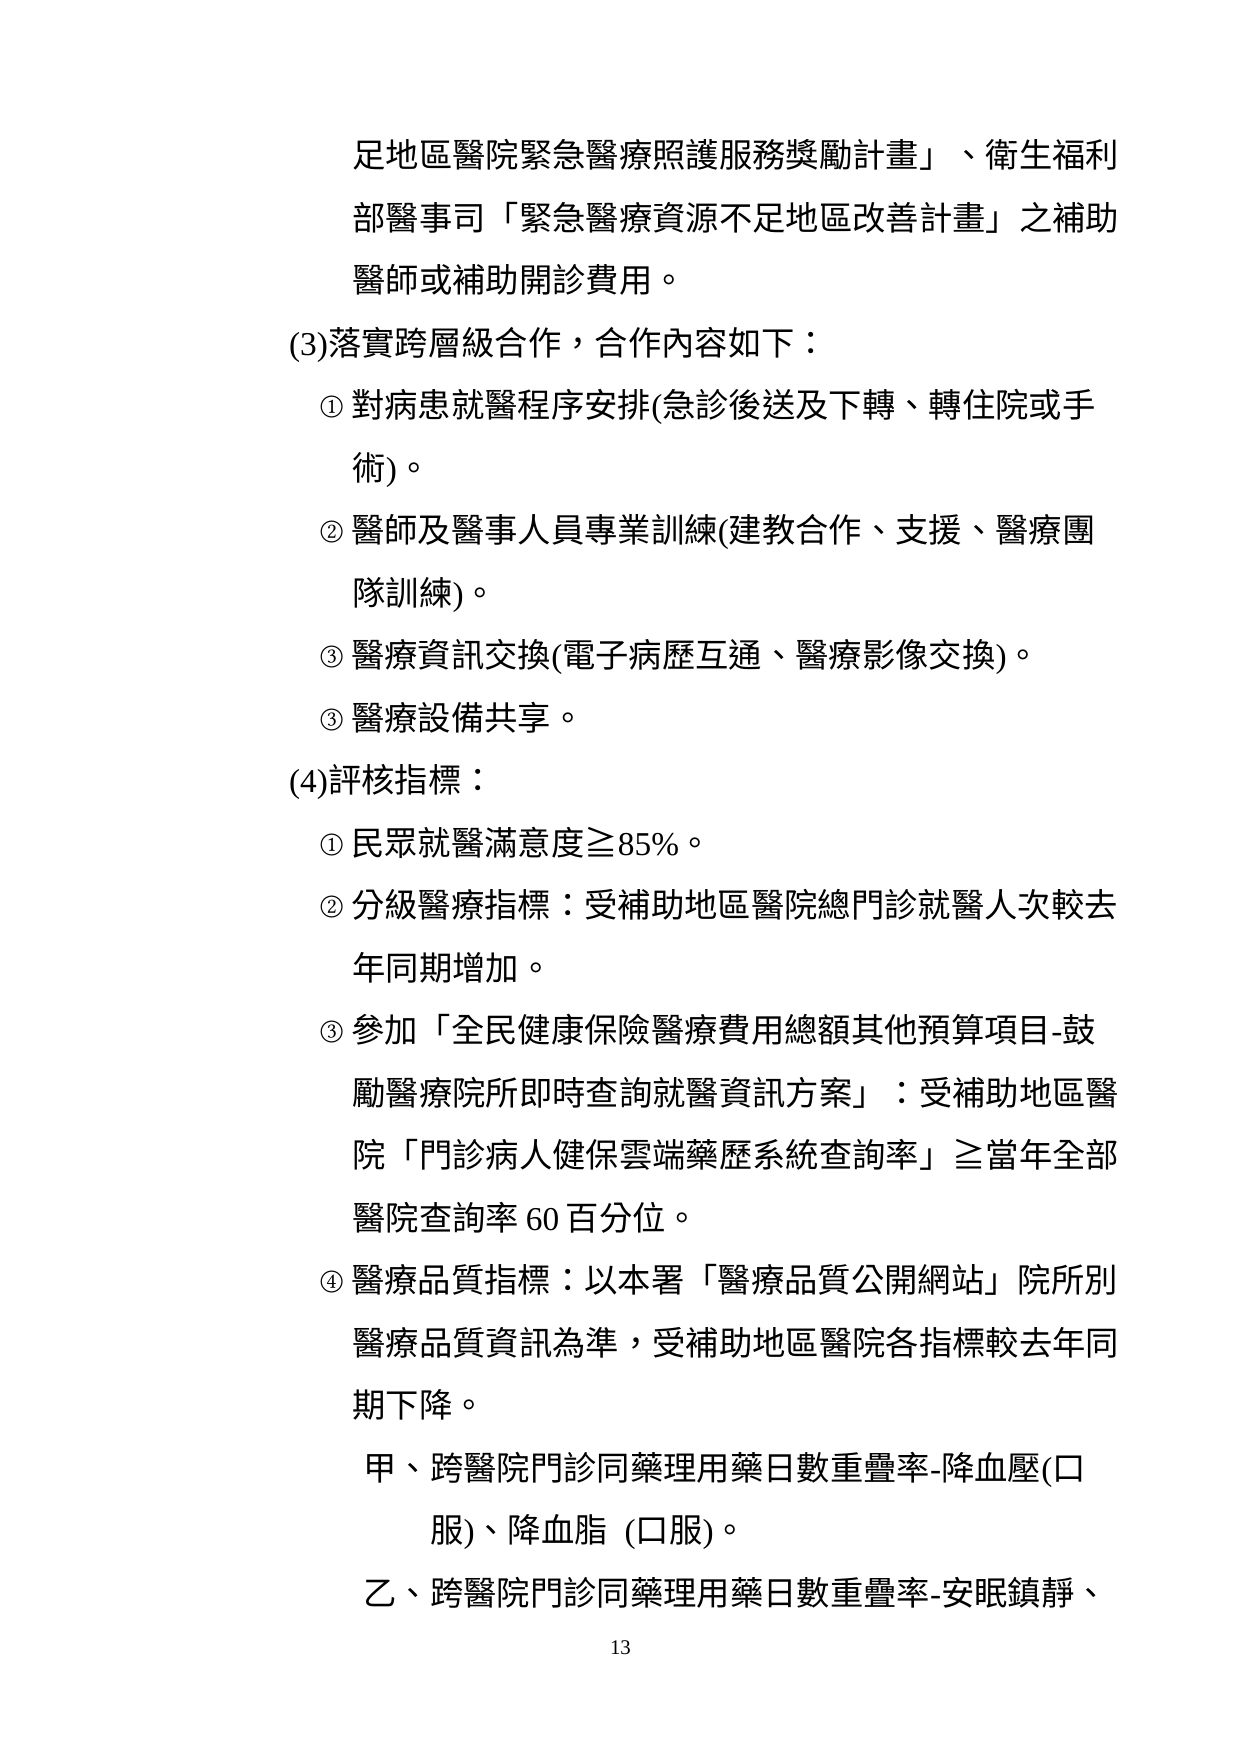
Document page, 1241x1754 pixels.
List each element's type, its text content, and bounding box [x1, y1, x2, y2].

text ④醫療品質指標：以本署「醫療品質公開網站」院所別醫療品質資訊為準，受補助地區醫院各指標較去年同期下降。 [319, 1237, 1128, 1424]
text ③醫療資訊交換(電子病歷互通、醫療影像交換)。 [319, 612, 1128, 674]
text ②醫師及醫事人員專業訓練(建教合作、支援、醫療團隊訓練)。 [319, 487, 1128, 612]
text ①對病患就醫程序安排(急診後送及下轉、轉住院或手術)。 [319, 362, 1128, 487]
text ③參加「全民健康保險醫療費用總額其他預算項目-鼓勵醫療院所即時查詢就醫資訊方案」：受補助地區醫院「門診病人健保雲端藥歷系統查詢率」≧當年全部醫院查詢率60百分位。 [319, 987, 1128, 1237]
text (4)評核指標： [289, 737, 1128, 799]
text ③醫療設備共享。 [319, 674, 1128, 737]
text (3)落實跨層級合作，合作內容如下： [289, 299, 1128, 362]
text ①民眾就醫滿意度≧85%。 [319, 799, 1128, 862]
text 甲、跨醫院門診同藥理用藥日數重疊率-降血壓(口服)、降血脂 (口服)。 [363, 1424, 1128, 1549]
text 足地區醫院緊急醫療照護服務獎勵計畫」、衛生福利部醫事司「緊急醫療資源不足地區改善計畫」之補助醫師或補助開診費用。 [319, 112, 1128, 299]
text ②分級醫療指標：受補助地區醫院總門診就醫人次較去年同期增加。 [319, 862, 1128, 987]
text 乙、跨醫院門診同藥理用藥日數重疊率-安眠鎮靜、 [363, 1549, 1128, 1612]
